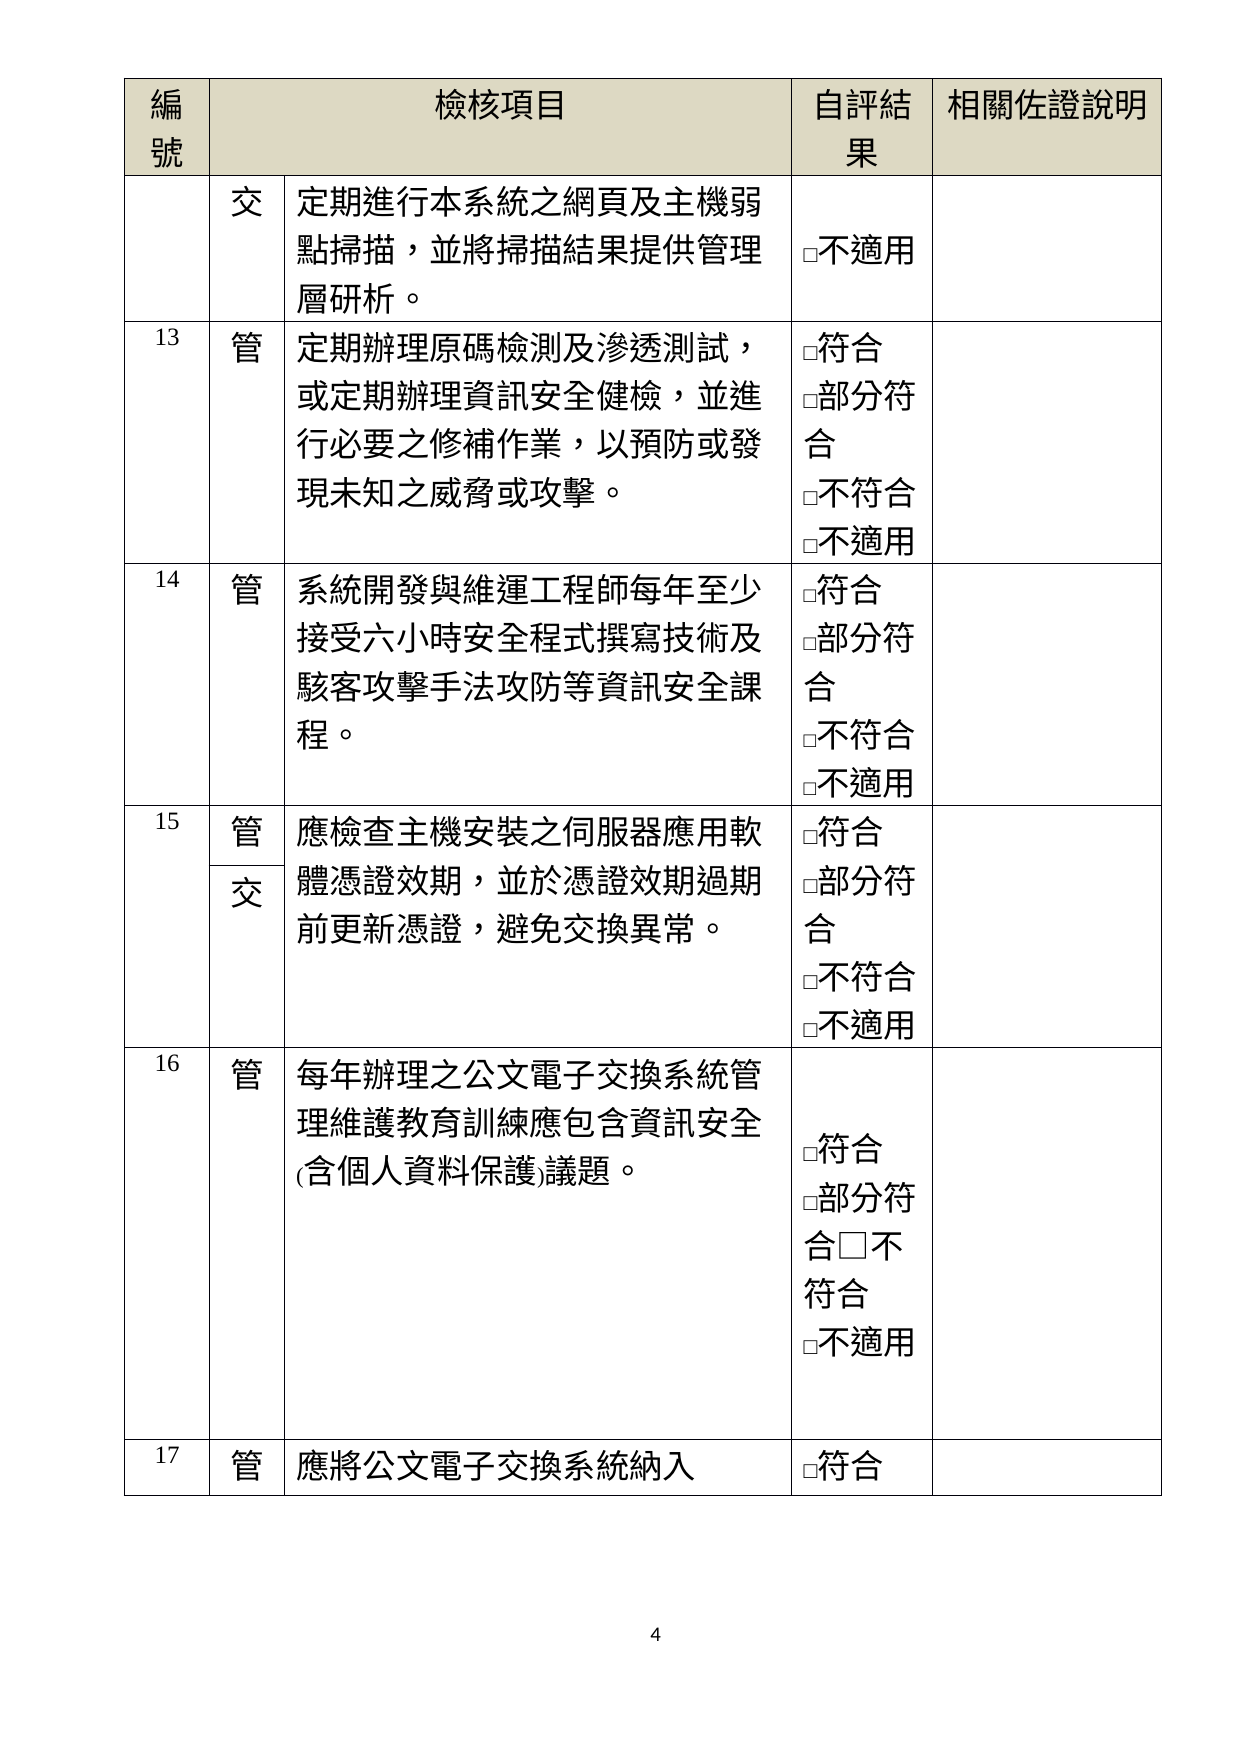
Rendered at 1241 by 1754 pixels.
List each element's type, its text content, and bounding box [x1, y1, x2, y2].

table_cell 管 [210, 806, 284, 865]
table_cell 交 [210, 176, 284, 321]
table_cell 15 [125, 806, 209, 1047]
table_cell 17 [125, 1440, 209, 1495]
table_cell [933, 322, 1161, 563]
table_header 編號 [125, 79, 209, 175]
table_header 相關佐證說明 [933, 79, 1161, 175]
table_cell 13 [125, 322, 209, 563]
table_cell [933, 1440, 1161, 1495]
table_cell 應檢查主機安裝之伺服器應用軟體憑證效期，並於憑證效期過期前更新憑證，避免交換異常。 [285, 806, 791, 1047]
table_cell [933, 806, 1161, 1047]
table_cell □符合 [792, 1440, 932, 1495]
table_cell [125, 176, 209, 321]
table_cell 定期辦理原碼檢測及滲透測試，或定期辦理資訊安全健檢，並進行必要之修補作業，以預防或發現未知之威脅或攻擊。 [285, 322, 791, 563]
table_cell [933, 1048, 1161, 1439]
table_cell 管 [210, 1048, 284, 1439]
table_cell 系統開發與維運工程師每年至少接受六小時安全程式撰寫技術及駭客攻擊手法攻防等資訊安全課程。 [285, 564, 791, 805]
table_cell 定期進行本系統之網頁及主機弱點掃描，並將掃描結果提供管理層研析。 [285, 176, 791, 321]
table_cell [933, 564, 1161, 805]
table_header 檢核項目 [210, 79, 791, 175]
table_cell □符合 □部分符合 □不符合 □不適用 [792, 564, 932, 805]
table_cell 管 [210, 1440, 284, 1495]
table_cell □符合 □部分符合□不符合 □不適用 [792, 1048, 932, 1439]
table_cell 16 [125, 1048, 209, 1439]
table_cell 應將公文電子交換系統納入 [285, 1440, 791, 1495]
table_cell 交 [210, 866, 284, 1047]
table_cell 每年辦理之公文電子交換系統管理維護教育訓練應包含資訊安全(含個人資料保護)議題。 [285, 1048, 791, 1439]
table_cell 14 [125, 564, 209, 805]
table_cell □符合 □部分符合 □不符合 □不適用 [792, 806, 932, 1047]
table_cell [933, 176, 1161, 321]
table_header 自評結果 [792, 79, 932, 175]
table_cell □不適用 [792, 176, 932, 321]
table_cell □符合 □部分符合 □不符合 □不適用 [792, 322, 932, 563]
table_cell 管 [210, 564, 284, 805]
table_cell 管 [210, 322, 284, 563]
